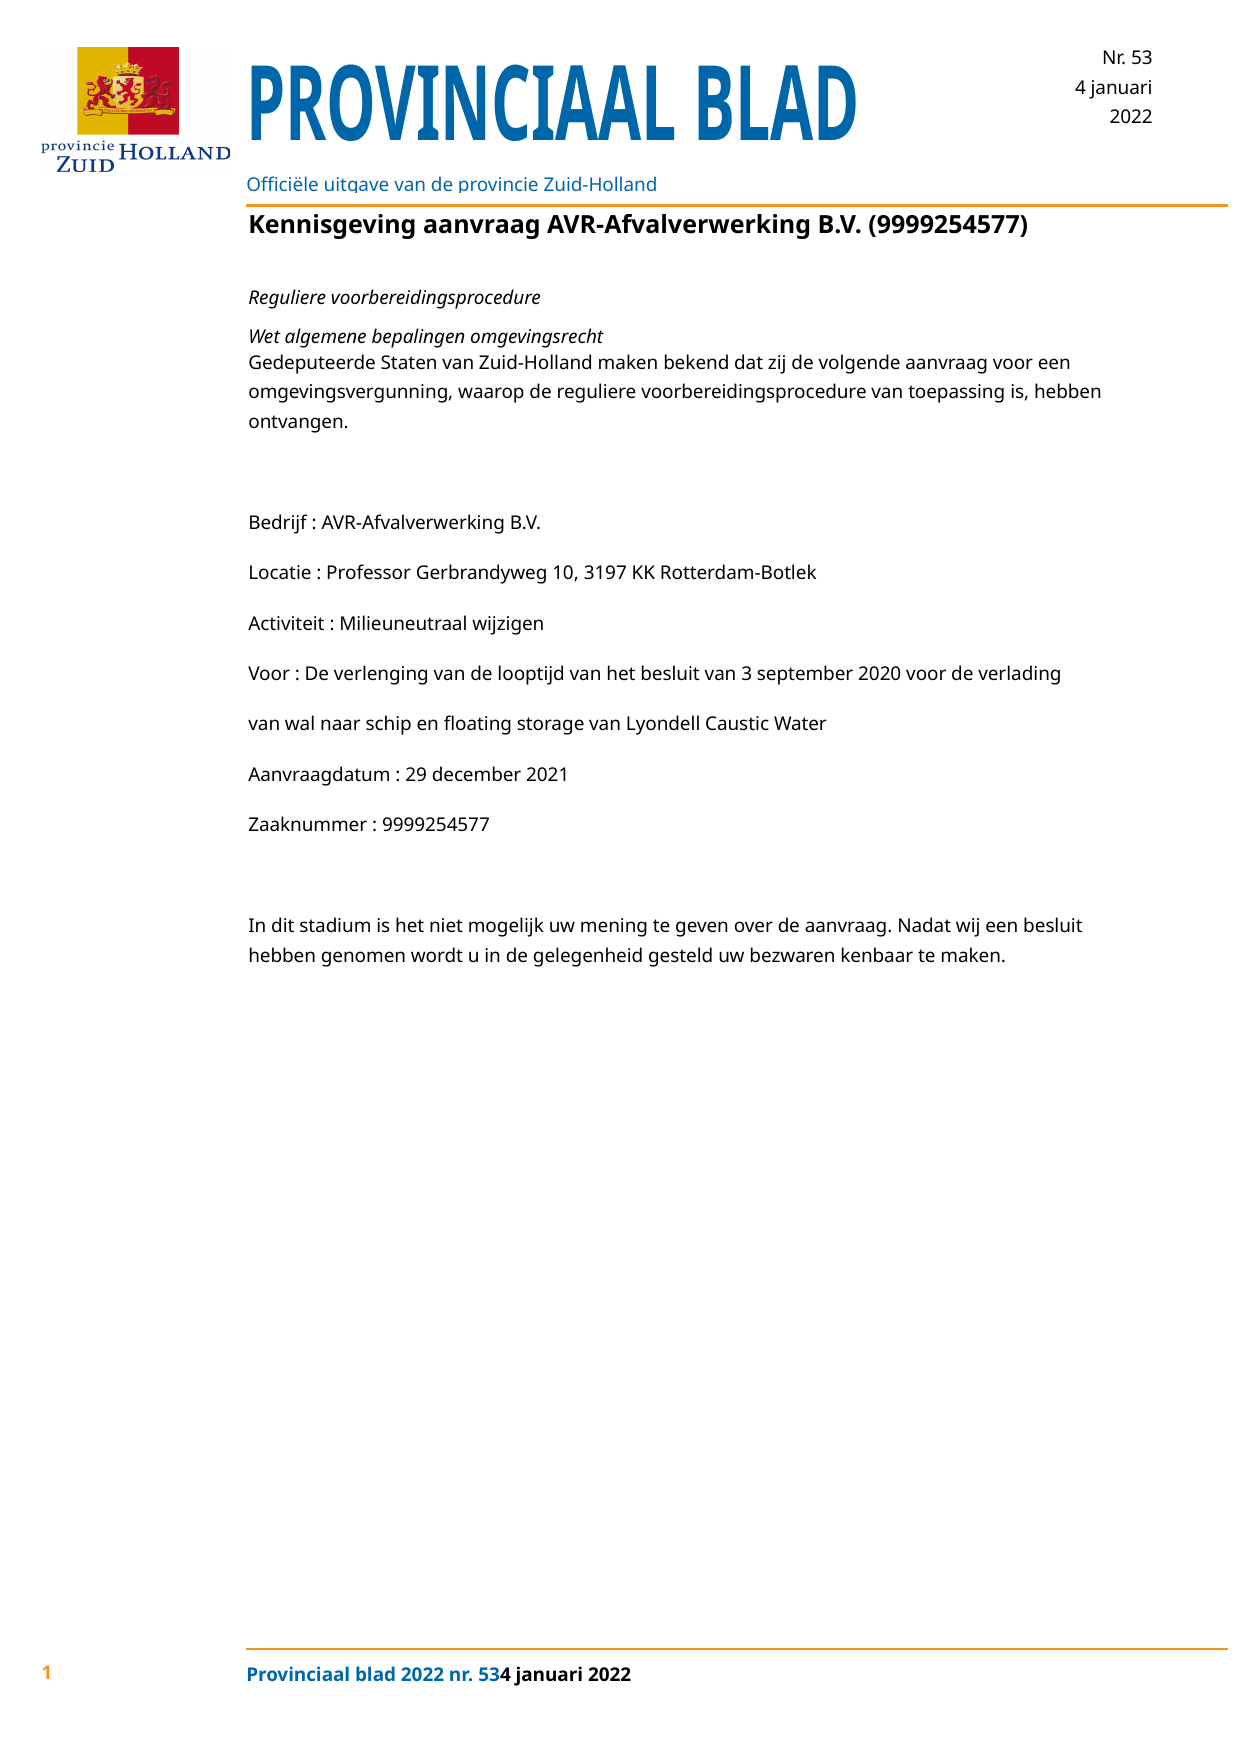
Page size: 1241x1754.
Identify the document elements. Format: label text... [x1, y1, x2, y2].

text Zaaknummer : 9999254577 [248, 811, 1152, 837]
text In dit stadium is het niet mogelijk uw mening te geven over de aanvraag. Nadat wij een besluit hebben genomen wordt u in de gelegenheid gesteld uw bezwaren kenbaar te maken. [248, 912, 1152, 967]
picture [41, 47, 231, 172]
text Aanvraagdatum : 29 december 2021 [248, 761, 1152, 787]
text Activiteit : Milieuneutraal wijzigen [248, 610, 1152, 635]
text Bedrijf : AVR-Afvalverwerking B.V. [248, 509, 1152, 534]
text Locatie : Professor Gerbrandyweg 10, 3197 KK Rotterdam-Botlek [248, 559, 1152, 585]
text van wal naar schip en floating storage van Lyondell Caustic Water [248, 711, 1152, 736]
text Voor : De verlenging van de looptijd van het besluit van 3 september 2020 voor de verlading [248, 660, 1152, 686]
text Gedeputeerde Staten van Zuid-Holland maken bekend dat zij de volgende aanvraag voor een omgevingsvergunning, waarop de reguliere voorbereidingsprocedure van toepassing is, hebben ontvangen. [248, 349, 1152, 434]
text Wet algemene bepalingen omgevingsrecht [248, 323, 1152, 349]
text Kennisgeving aanvraag AVR-Afvalverwerking B.V. (9999254577) [248, 207, 1152, 241]
text Reguliere voorbereidingsprocedure [248, 284, 1152, 309]
